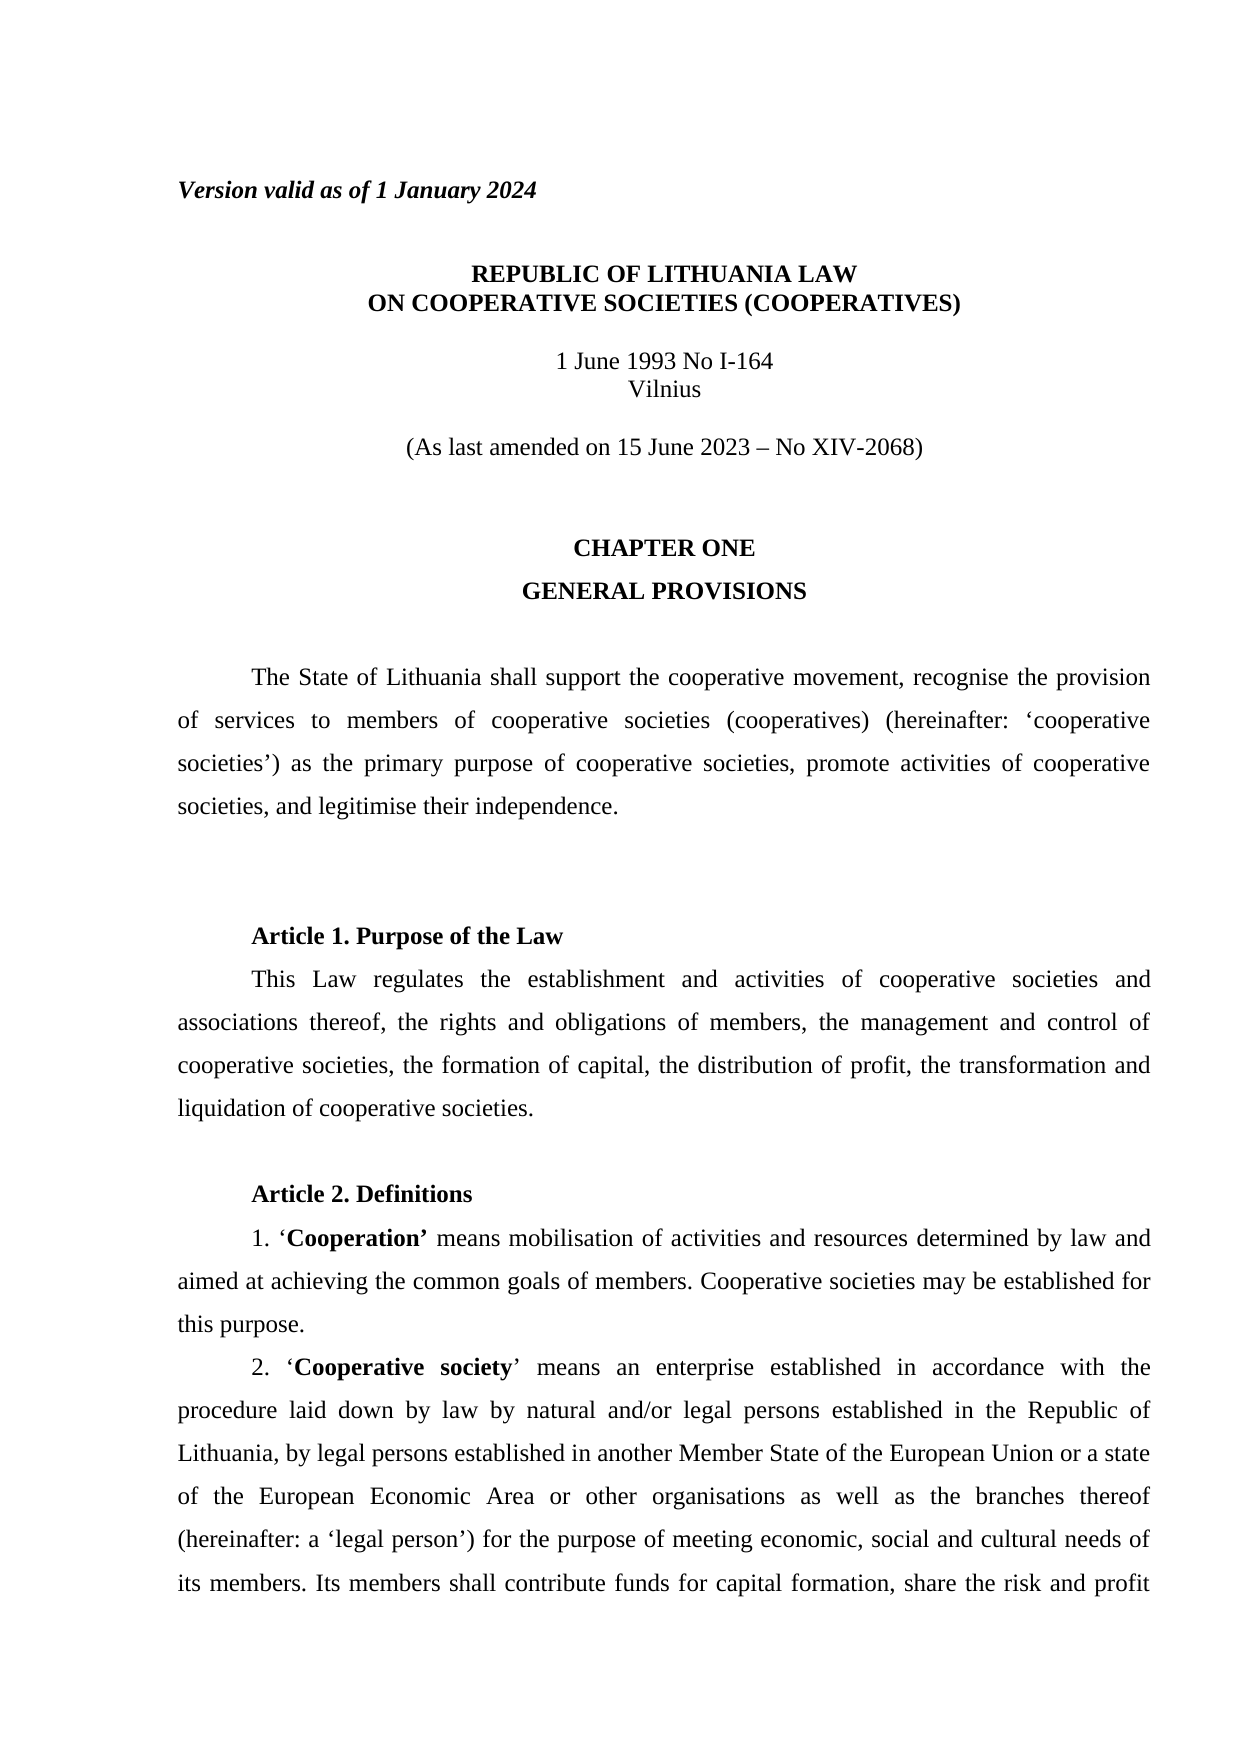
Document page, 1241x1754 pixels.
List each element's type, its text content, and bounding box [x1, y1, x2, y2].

text Version valid as of 1 January 2024 [177, 176, 1152, 204]
text Vilnius [177, 374, 1152, 403]
text The State of Lithuania shall support the cooperative movement, recognise the provision of services to members of cooperative societies (cooperatives) (hereinafter: ‘cooperative societies’) as the primary purpose of cooperative societies, promote activities of cooperative societies, and legitimise their independence. [177, 662, 1152, 820]
text (As last amended on 15 June 2023 – No XIV-2068) [177, 432, 1152, 461]
text CHAPTER ONE [177, 533, 1152, 561]
text REPUBLIC OF LITHUANIA LAW [177, 259, 1152, 288]
text 1. ‘Cooperation’ means mobilisation of activities and resources determined by law and aimed at achieving the common goals of members. Cooperative societies may be established for this purpose. [177, 1223, 1152, 1338]
text This Law regulates the establishment and activities of cooperative societies and associations thereof, the rights and obligations of members, the management and control of cooperative societies, the formation of capital, the distribution of profit, the transformation and liquidation of cooperative societies. [177, 964, 1152, 1122]
text 1 June 1993 No I-164 [177, 346, 1152, 374]
text 2. ‘Cooperative society’ means an enterprise established in accordance with the procedure laid down by law by natural and/or legal persons established in the Republic of Lithuania, by legal persons established in another Member State of the European Union or a state of the European Economic Area or other organisations as well as the branches thereof (hereinafter: a ‘legal person’) for the purpose of meeting economic, social and cultural needs of its members. Its members shall contribute funds for capital formation, share the risk and profit [177, 1352, 1152, 1596]
text ON COOPERATIVE SOCIETIES (COOPERATIVES) [177, 288, 1152, 317]
text Article 2. Definitions [177, 1179, 1152, 1208]
text Article 1. Purpose of the Law [177, 921, 1152, 949]
text GENERAL PROVISIONS [177, 576, 1152, 604]
